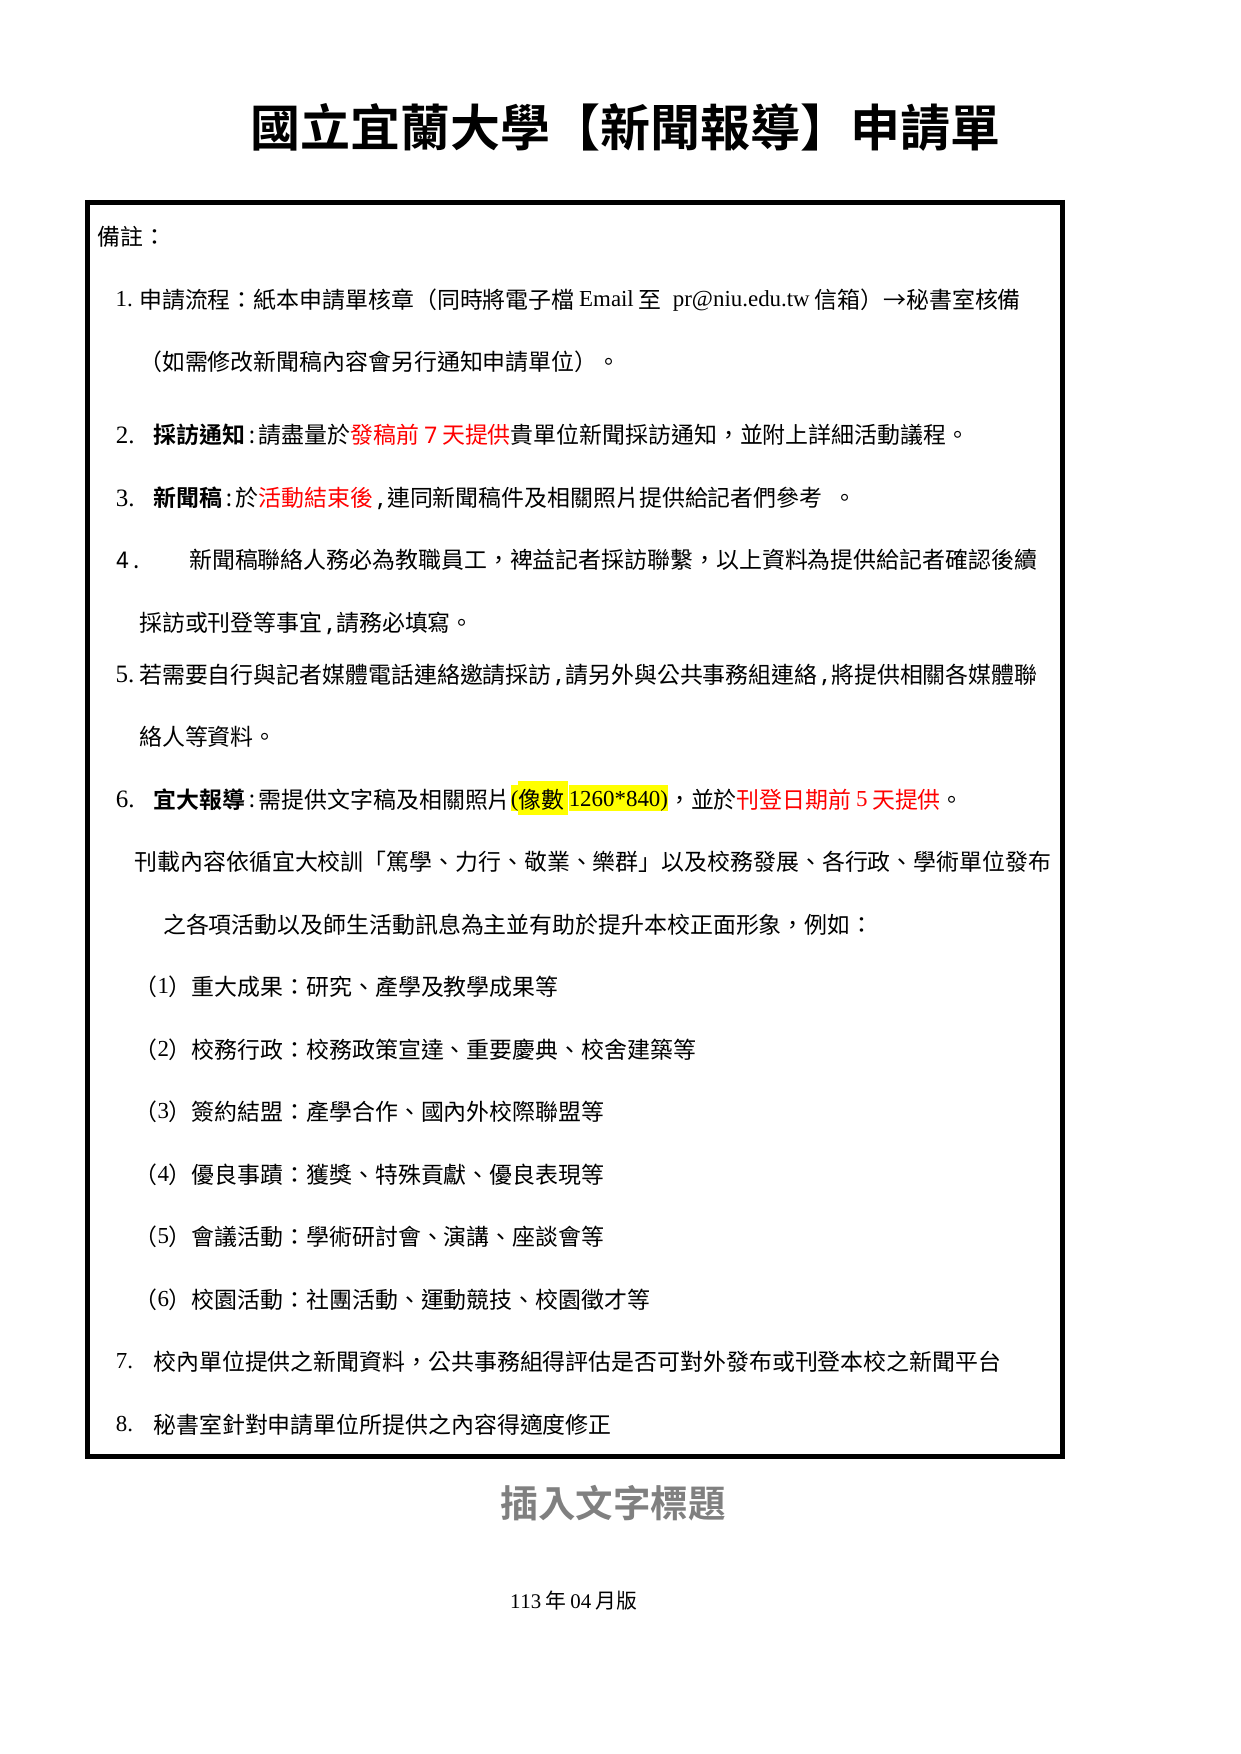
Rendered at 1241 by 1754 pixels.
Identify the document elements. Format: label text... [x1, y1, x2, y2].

text 插入文字標題 [103, 1459, 1122, 1522]
table_cell 備註： 申請流程：紙本申請單核章（同時將電子檔Email至 pr@niu.edu.tw信箱）→秘書室核備（如需修改新聞稿內容會另行通知申請單位）。 採訪通知:請盡量於發稿前7天提供貴單位新聞採訪通知，並附上詳細活動議程。 新聞稿:於活動結束後,連同新聞稿件及相關照片提供給記者們參考 。 新聞稿聯絡人務必為教職員工，裨益記者採訪聯繫，以上資料為提供給記者確認後續採訪或刊登等事宜,請務必填寫。 若需要自行與記者媒體電話連絡邀請採訪,請另外與公共事務組連絡,將提供相關各媒體聯絡人等資料。 宜大報導:需提供文字稿及相關照片(像數1260*840)，並於刊登日期前5天提供。 刊載內容依循宜大校訓「篤學、力行、敬業、樂群」以及校務發展、各行政、學術單位發布之各項活動以及師生活動訊息為主並有助於提升本校正面形象，例如： （1）重大成果：研究、產學及教學成果等 （2）校務行政：校務政策宣達、重要慶典、校舍建築等 （3）簽約結盟：產學合作、國內外校際聯盟等 （4）優良事蹟：獲獎、特殊貢獻、優良表現等 （5）會議活動：學術研討會、演講、座談會等 （6）校園活動：社團活動、運動競技、校園徵才等 校內單位提供之新聞資料，公共事務組得評估是否可對外發布或刊登本校之新聞平台 秘書室針對申請單位所提供之內容得適度修正 [90, 205, 1060, 1454]
